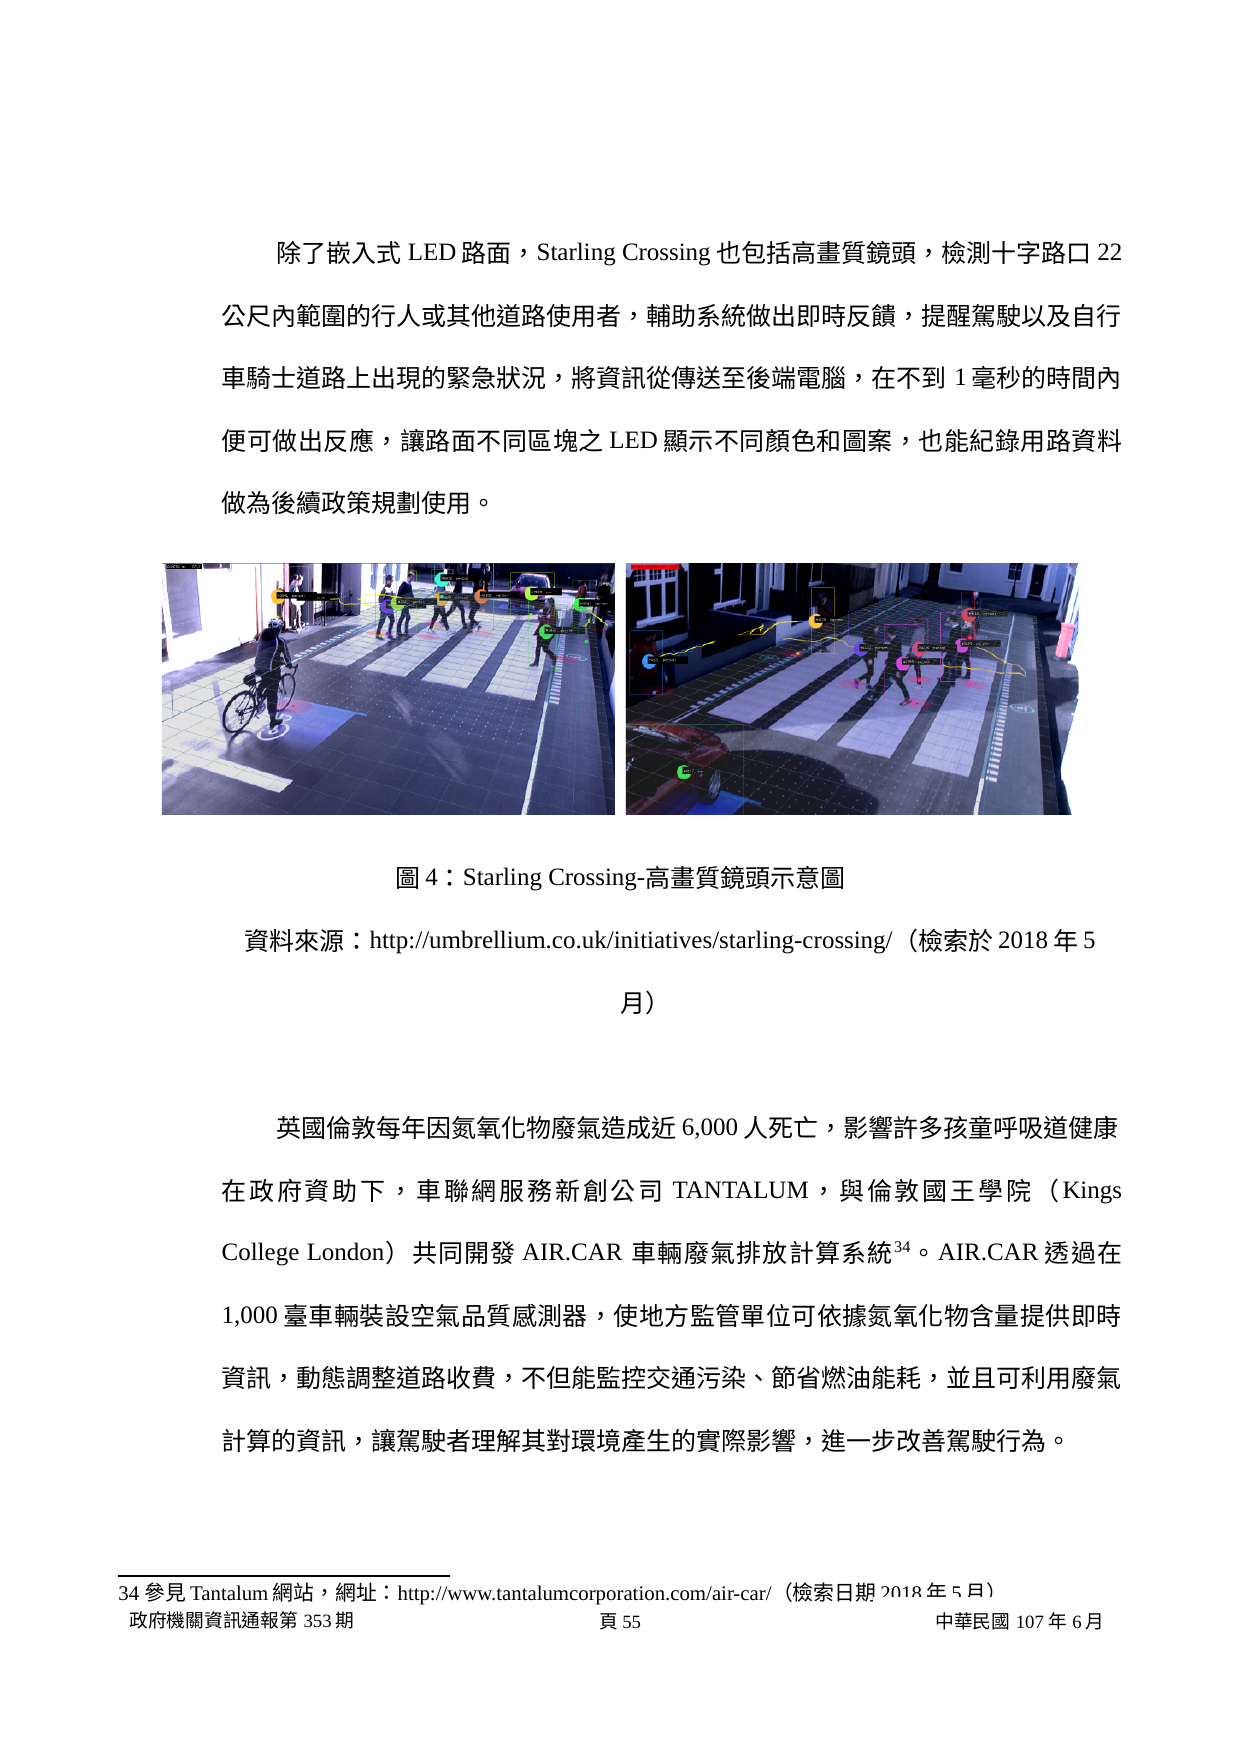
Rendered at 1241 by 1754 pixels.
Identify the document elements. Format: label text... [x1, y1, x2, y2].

text 參見Tantalum網站，網址：http://www.tantalumcorporation.com/air-car/（檢索日期2018年5月） [118, 1576, 1122, 1606]
text 在政府資助下，車聯網服務新創公司TANTALUM，與倫敦國王學院（Kings College London）共同開發AIR.CAR 車輛廢氣排放計算系統。AIR.CAR透過在1,000臺車輛裝設空氣品質感測器，使地方監管單位可依據氮氧化物含量提供即時資訊，動態調整道路收費，不但能監控交通污染、節省燃油能耗，並且可利用廢氣計算的資訊，讓駕駛者理解其對環境產生的實際影響，進一步改善駕駛行為。 [221, 1148, 1122, 1460]
text 資料來源：http://umbrellium.co.uk/initiatives/starling-crossing/（檢索於2018年5月） [168, 898, 1122, 1023]
text 除了嵌入式 LED路面，Starling Crossing也包括高畫質鏡頭，檢測十字路口22公尺內範圍的行人或其他道路使用者，輔助系統做出即時反饋，提醒駕駛以及自行車騎士道路上出現的緊急狀況，將資訊從傳送至後端電腦，在不到1毫秒的時間內便可做出反應，讓路面不同區塊之LED顯示不同顏色和圖案，也能紀錄用路資料做為後續政策規劃使用。 [221, 210, 1122, 523]
text 圖4：Starling Crossing-高畫質鏡頭示意圖 [118, 835, 1122, 898]
text 英國倫敦每年因氮氧化物廢氣造成近6,000人死亡，影響許多孩童呼吸道健康 [221, 1085, 1122, 1148]
